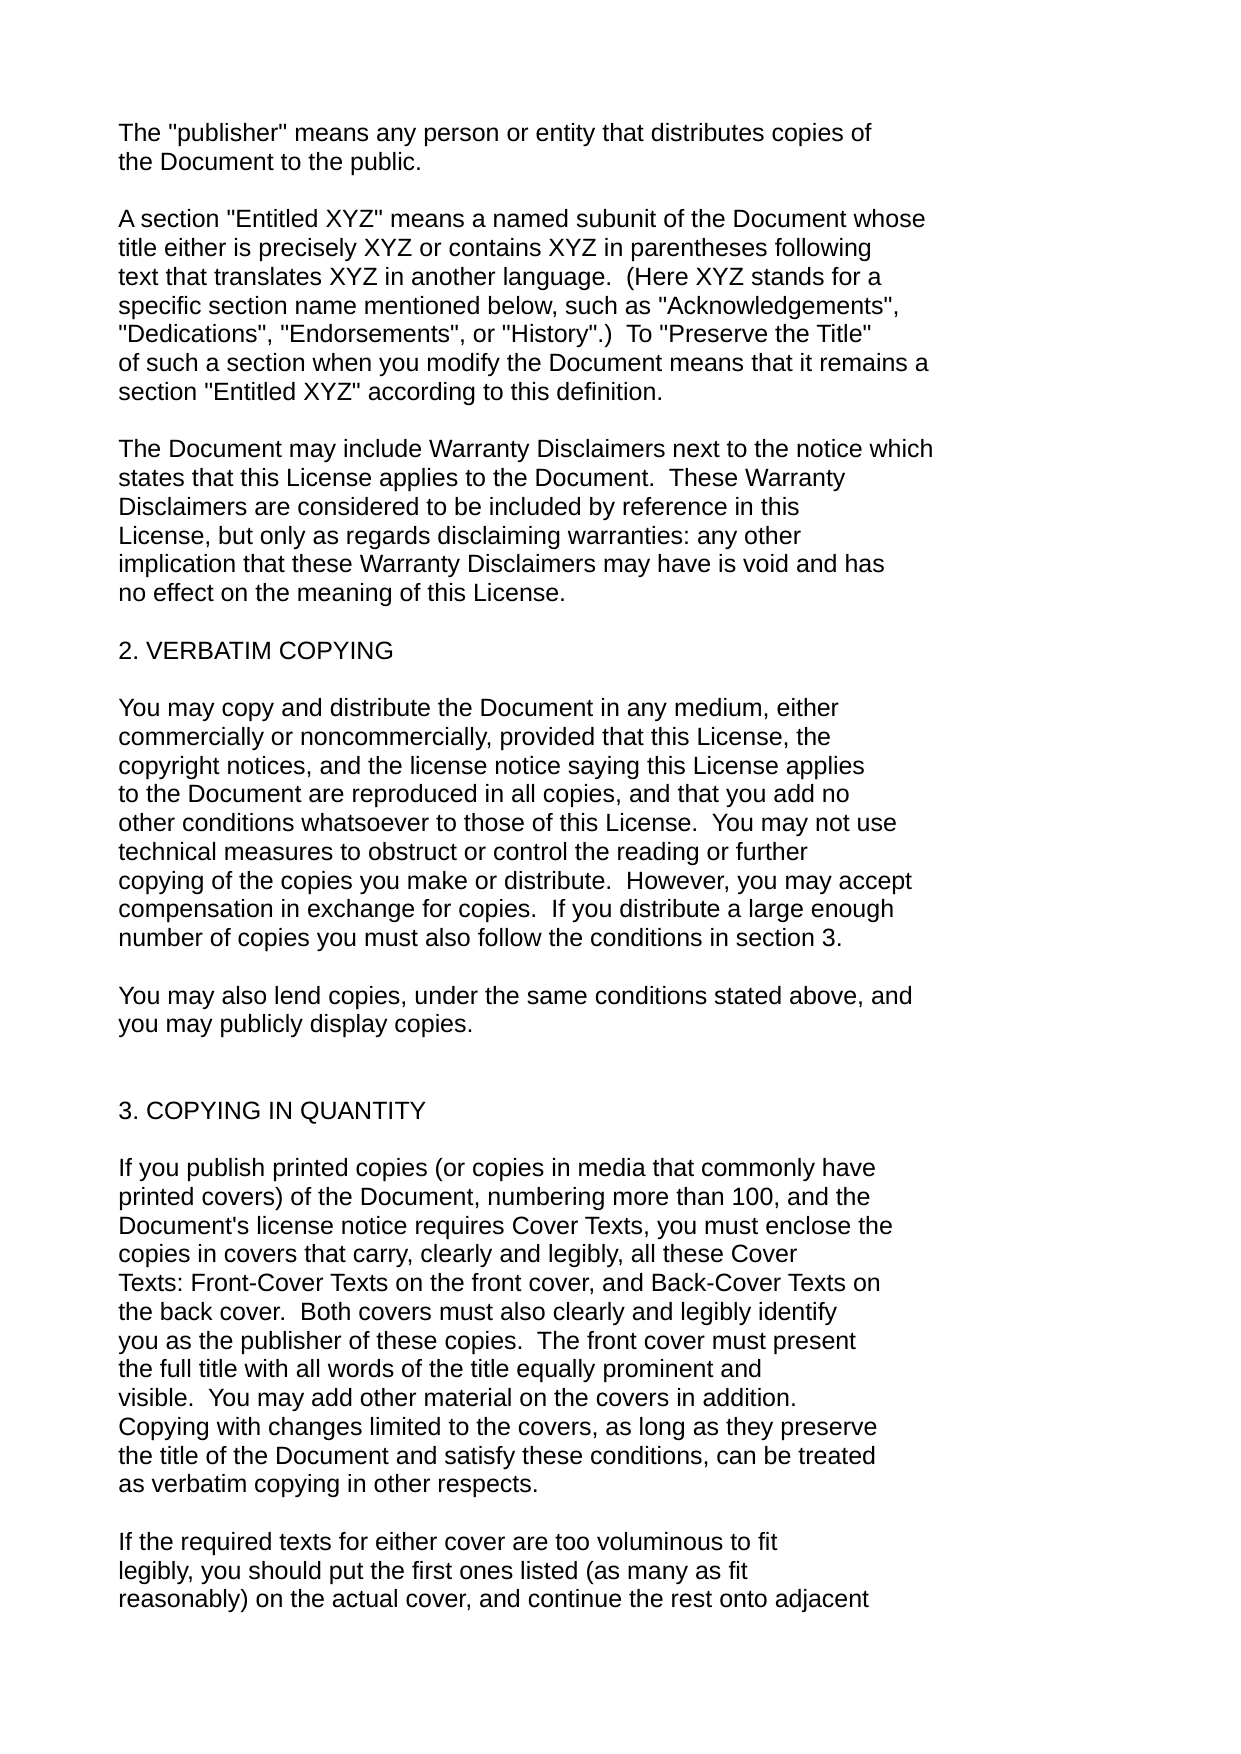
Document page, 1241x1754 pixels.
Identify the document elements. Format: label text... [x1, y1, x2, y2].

text Document's license notice requires Cover Texts, you must enclose the [118, 1211, 1122, 1239]
text If you publish printed copies (or copies in media that commonly have [118, 1153, 1122, 1182]
text compensation in exchange for copies. If you distribute a large enough [118, 894, 1122, 923]
text copying of the copies you make or distribute. However, you may accept [118, 866, 1122, 894]
text other conditions whatsoever to those of this License. You may not use [118, 808, 1122, 837]
text If the required texts for either cover are too voluminous to fit [118, 1527, 1122, 1556]
text you may publicly display copies. [118, 1009, 1122, 1038]
text You may also lend copies, under the same conditions stated above, and [118, 981, 1122, 1009]
text of such a section when you modify the Document means that it remains a [118, 348, 1122, 377]
text 2. VERBATIM COPYING [118, 636, 1122, 664]
text copyright notices, and the license notice saying this License applies [118, 751, 1122, 779]
text Texts: Front-Cover Texts on the front cover, and Back-Cover Texts on [118, 1268, 1122, 1297]
text technical measures to obstruct or control the reading or further [118, 837, 1122, 866]
text License, but only as regards disclaiming warranties: any other [118, 521, 1122, 549]
text number of copies you must also follow the conditions in section 3. [118, 923, 1122, 952]
text as verbatim copying in other respects. [118, 1469, 1122, 1498]
text section "Entitled XYZ" according to this definition. [118, 377, 1122, 406]
text copies in covers that carry, clearly and legibly, all these Cover [118, 1239, 1122, 1268]
text Disclaimers are considered to be included by reference in this [118, 492, 1122, 521]
text printed covers) of the Document, numbering more than 100, and the [118, 1182, 1122, 1211]
text A section "Entitled XYZ" means a named subunit of the Document whose [118, 204, 1122, 233]
text specific section name mentioned below, such as "Acknowledgements", [118, 291, 1122, 319]
text "Dedications", "Endorsements", or "History".) To "Preserve the Title" [118, 319, 1122, 348]
text title either is precisely XYZ or contains XYZ in parentheses following [118, 233, 1122, 262]
text reasonably) on the actual cover, and continue the rest onto adjacent [118, 1584, 1122, 1613]
text to the Document are reproduced in all copies, and that you add no [118, 779, 1122, 808]
text visible. You may add other material on the covers in addition. [118, 1383, 1122, 1412]
text you as the publisher of these copies. The front cover must present [118, 1326, 1122, 1354]
text states that this License applies to the Document. These Warranty [118, 463, 1122, 492]
text the title of the Document and satisfy these conditions, can be treated [118, 1441, 1122, 1469]
text the back cover. Both covers must also clearly and legibly identify [118, 1297, 1122, 1326]
text Copying with changes limited to the covers, as long as they preserve [118, 1412, 1122, 1441]
text commercially or noncommercially, provided that this License, the [118, 722, 1122, 751]
text You may copy and distribute the Document in any medium, either [118, 693, 1122, 722]
text the Document to the public. [118, 147, 1122, 176]
text text that translates XYZ in another language. (Here XYZ stands for a [118, 262, 1122, 291]
text legibly, you should put the first ones listed (as many as fit [118, 1556, 1122, 1584]
text the full title with all words of the title equally prominent and [118, 1354, 1122, 1383]
text implication that these Warranty Disclaimers may have is void and has [118, 549, 1122, 578]
text 3. COPYING IN QUANTITY [118, 1096, 1122, 1124]
text The "publisher" means any person or entity that distributes copies of [118, 118, 1122, 147]
text The Document may include Warranty Disclaimers next to the notice which [118, 434, 1122, 463]
text no effect on the meaning of this License. [118, 578, 1122, 607]
